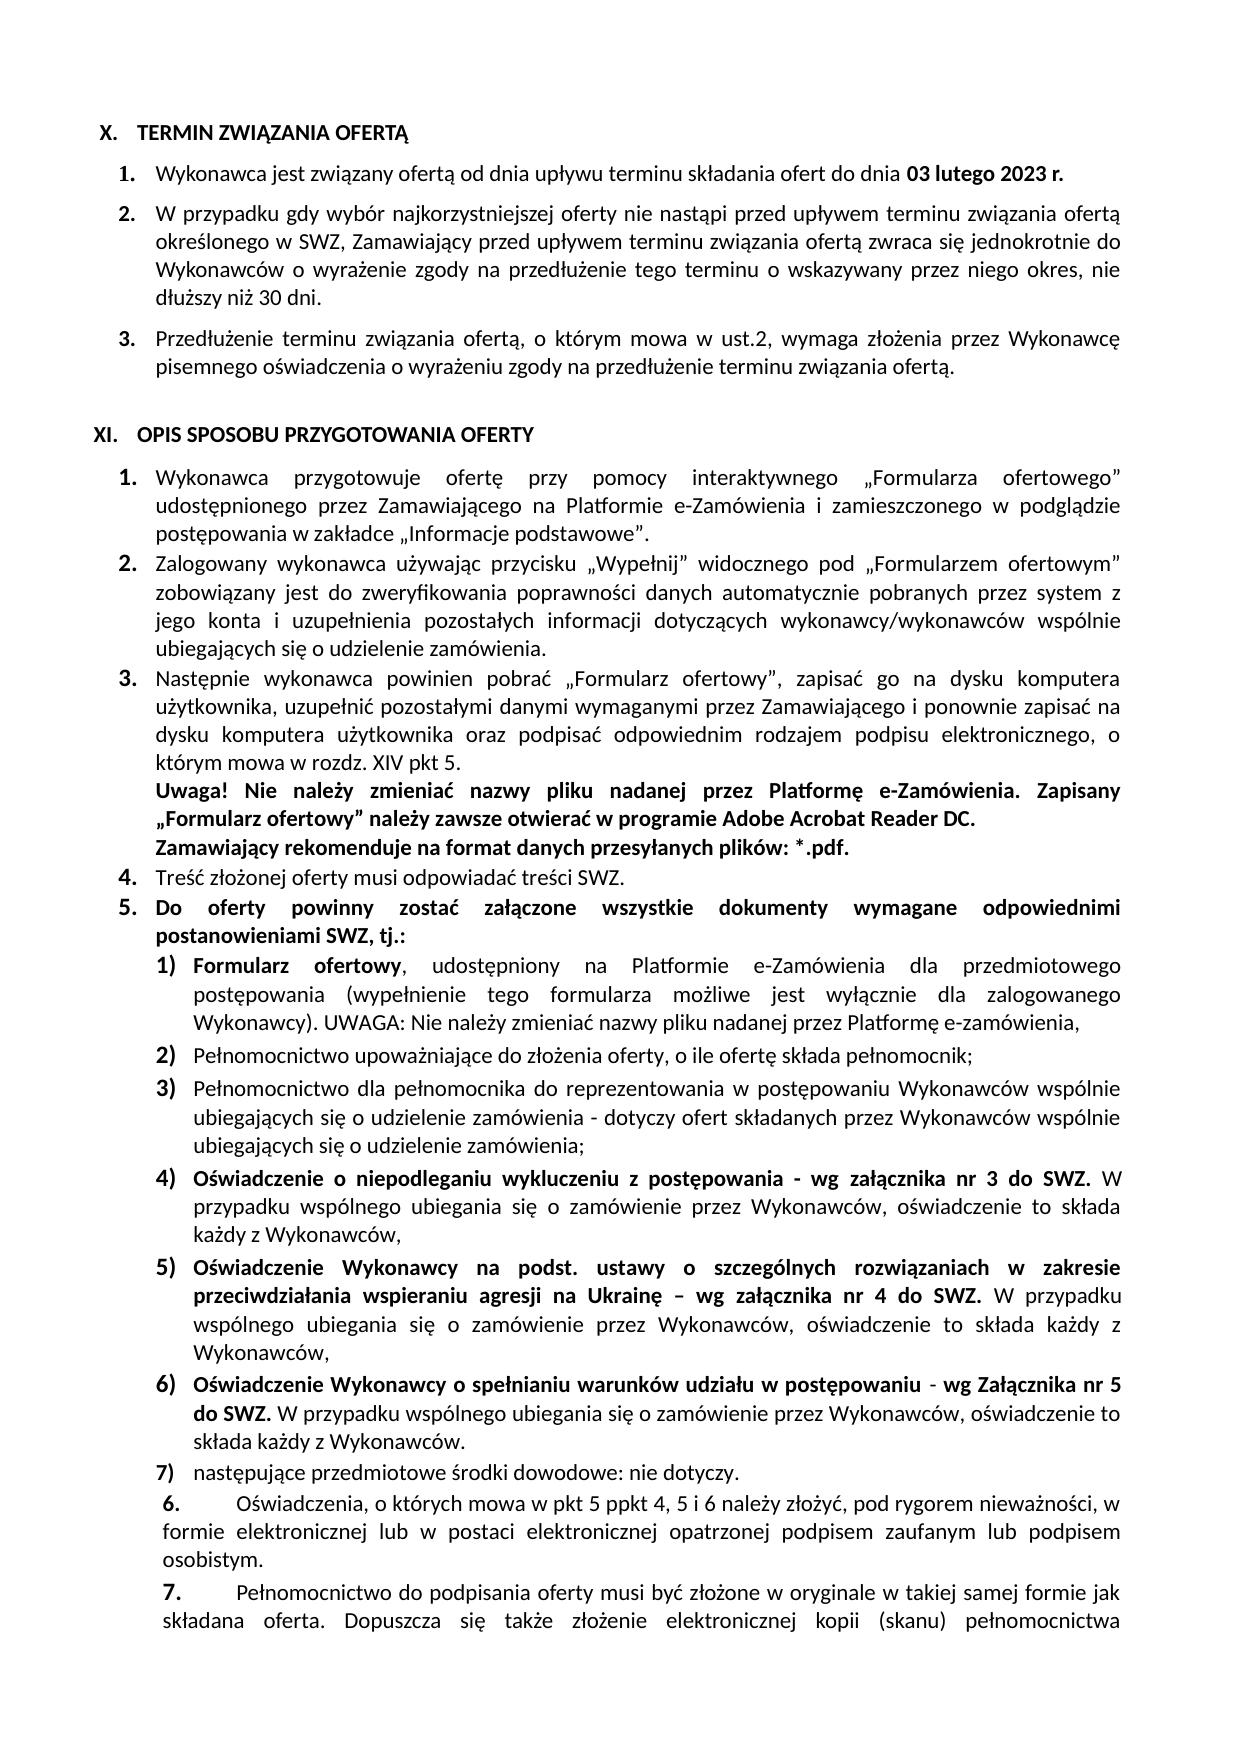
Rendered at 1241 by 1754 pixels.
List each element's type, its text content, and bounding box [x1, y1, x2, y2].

list Pełnomocnictwo dla pełnomocnika do reprezentowania w postępowaniu Wykonawców wspólnie ubiegających się o udzielenie zamówienia - dotyczy ofert składanych przez Wykonawców wspólnie ubiegających się o udzielenie zamówienia; [156, 1072, 1122, 1159]
list Oświadczenie Wykonawcy na podst. ustawy o szczególnych rozwiązaniach w zakresie przeciwdziałania wspieraniu agresji na Ukrainę – wg załącznika nr 4 do SWZ. W przypadku wspólnego ubiegania się o zamówienie przez Wykonawców, oświadczenie to składa każdy z Wykonawców, [156, 1251, 1122, 1366]
list W przypadku gdy wybór najkorzystniejszej oferty nie nastąpi przed upływem terminu związania ofertą określonego w SWZ, Zamawiający przed upływem terminu związania ofertą zwraca się jednokrotnie do Wykonawców o wyrażenie zgody na przedłużenie tego terminu o wskazywany przez niego okres, nie dłuższy niż 30 dni. [118, 199, 1122, 311]
list Formularz ofertowy, udostępniony na Platformie e-Zamówienia dla przedmiotowego postępowania (wypełnienie tego formularza możliwe jest wyłącznie dla zalogowanego Wykonawcy). UWAGA: Nie należy zmieniać nazwy pliku nadanej przez Platformę e-zamówienia, [156, 950, 1122, 1036]
list Uwaga! Nie należy zmieniać nazwy pliku nadanej przez Platformę e-Zamówienia. Zapisany „Formularz ofertowy” należy zawsze otwierać w programie Adobe Acrobat Reader DC. [155, 777, 1122, 833]
list Oświadczenia, o których mowa w pkt 5 ppkt 4, 5 i 6 należy złożyć, pod rygorem nieważności, w formie elektronicznej lub w postaci elektronicznej opatrzonej podpisem zaufanym lub podpisem osobistym. [162, 1489, 1122, 1573]
list Zalogowany wykonawca używając przycisku „Wypełnij” widocznego pod „Formularzem ofertowym” zobowiązany jest do zweryfikowania poprawności danych automatycznie pobranych przez system z jego konta i uzupełnienia pozostałych informacji dotyczących wykonawcy/wykonawców wspólnie ubiegających się o udzielenie zamówienia. [118, 547, 1122, 662]
list Pełnomocnictwo do podpisania oferty musi być złożone w oryginale w takiej samej formie jak składana oferta. Dopuszcza się także złożenie elektronicznej kopii (skanu) pełnomocnictwa [162, 1576, 1122, 1634]
list TERMIN ZWIĄZANIA OFERTĄ [118, 118, 1122, 146]
list Treść złożonej oferty musi odpowiadać treści SWZ. [118, 861, 1122, 891]
list Wykonawca przygotowuje ofertę przy pomocy interaktywnego „Formularza ofertowego” udostępnionego przez Zamawiającego na Platformie e-Zamówienia i zamieszczonego w podglądzie postępowania w zakładce „Informacje podstawowe”. [118, 461, 1122, 547]
list Oświadczenie Wykonawcy o spełnianiu warunków udziału w postępowaniu - wg Załącznika nr 5 do SWZ. W przypadku wspólnego ubiegania się o zamówienie przez Wykonawców, oświadczenie to składa każdy z Wykonawców. [156, 1368, 1122, 1455]
list Oświadczenie o niepodleganiu wykluczeniu z postępowania - wg załącznika nr 3 do SWZ. W przypadku wspólnego ubiegania się o zamówienie przez Wykonawców, oświadczenie to składa każdy z Wykonawców, [156, 1162, 1122, 1248]
list następujące przedmiotowe środki dowodowe: nie dotyczy. [156, 1458, 1122, 1486]
list Zamawiający rekomenduje na format danych przesyłanych plików: *.pdf. [155, 833, 1122, 861]
list Pełnomocnictwo upoważniające do złożenia oferty, o ile ofertę składa pełnomocnik; [156, 1039, 1122, 1069]
list Wykonawca jest związany ofertą od dnia upływu terminu składania ofert do dnia 03 lutego 2023 r. [118, 159, 1122, 187]
list Do oferty powinny zostać załączone wszystkie dokumenty wymagane odpowiednimi postanowieniami SWZ, tj.: [118, 891, 1122, 950]
list OPIS SPOSOBU PRZYGOTOWANIA OFERTY [118, 420, 1122, 448]
list Przedłużenie terminu związania ofertą, o którym mowa w ust.2, wymaga złożenia przez Wykonawcę pisemnego oświadczenia o wyrażeniu zgody na przedłużenie terminu związania ofertą. [118, 324, 1122, 380]
list Następnie wykonawca powinien pobrać „Formularz ofertowy”, zapisać go na dysku komputera użytkownika, uzupełnić pozostałymi danymi wymaganymi przez Zamawiającego i ponownie zapisać na dysku komputera użytkownika oraz podpisać odpowiednim rodzajem podpisu elektronicznego, o którym mowa w rozdz. XIV pkt 5. [118, 662, 1122, 777]
